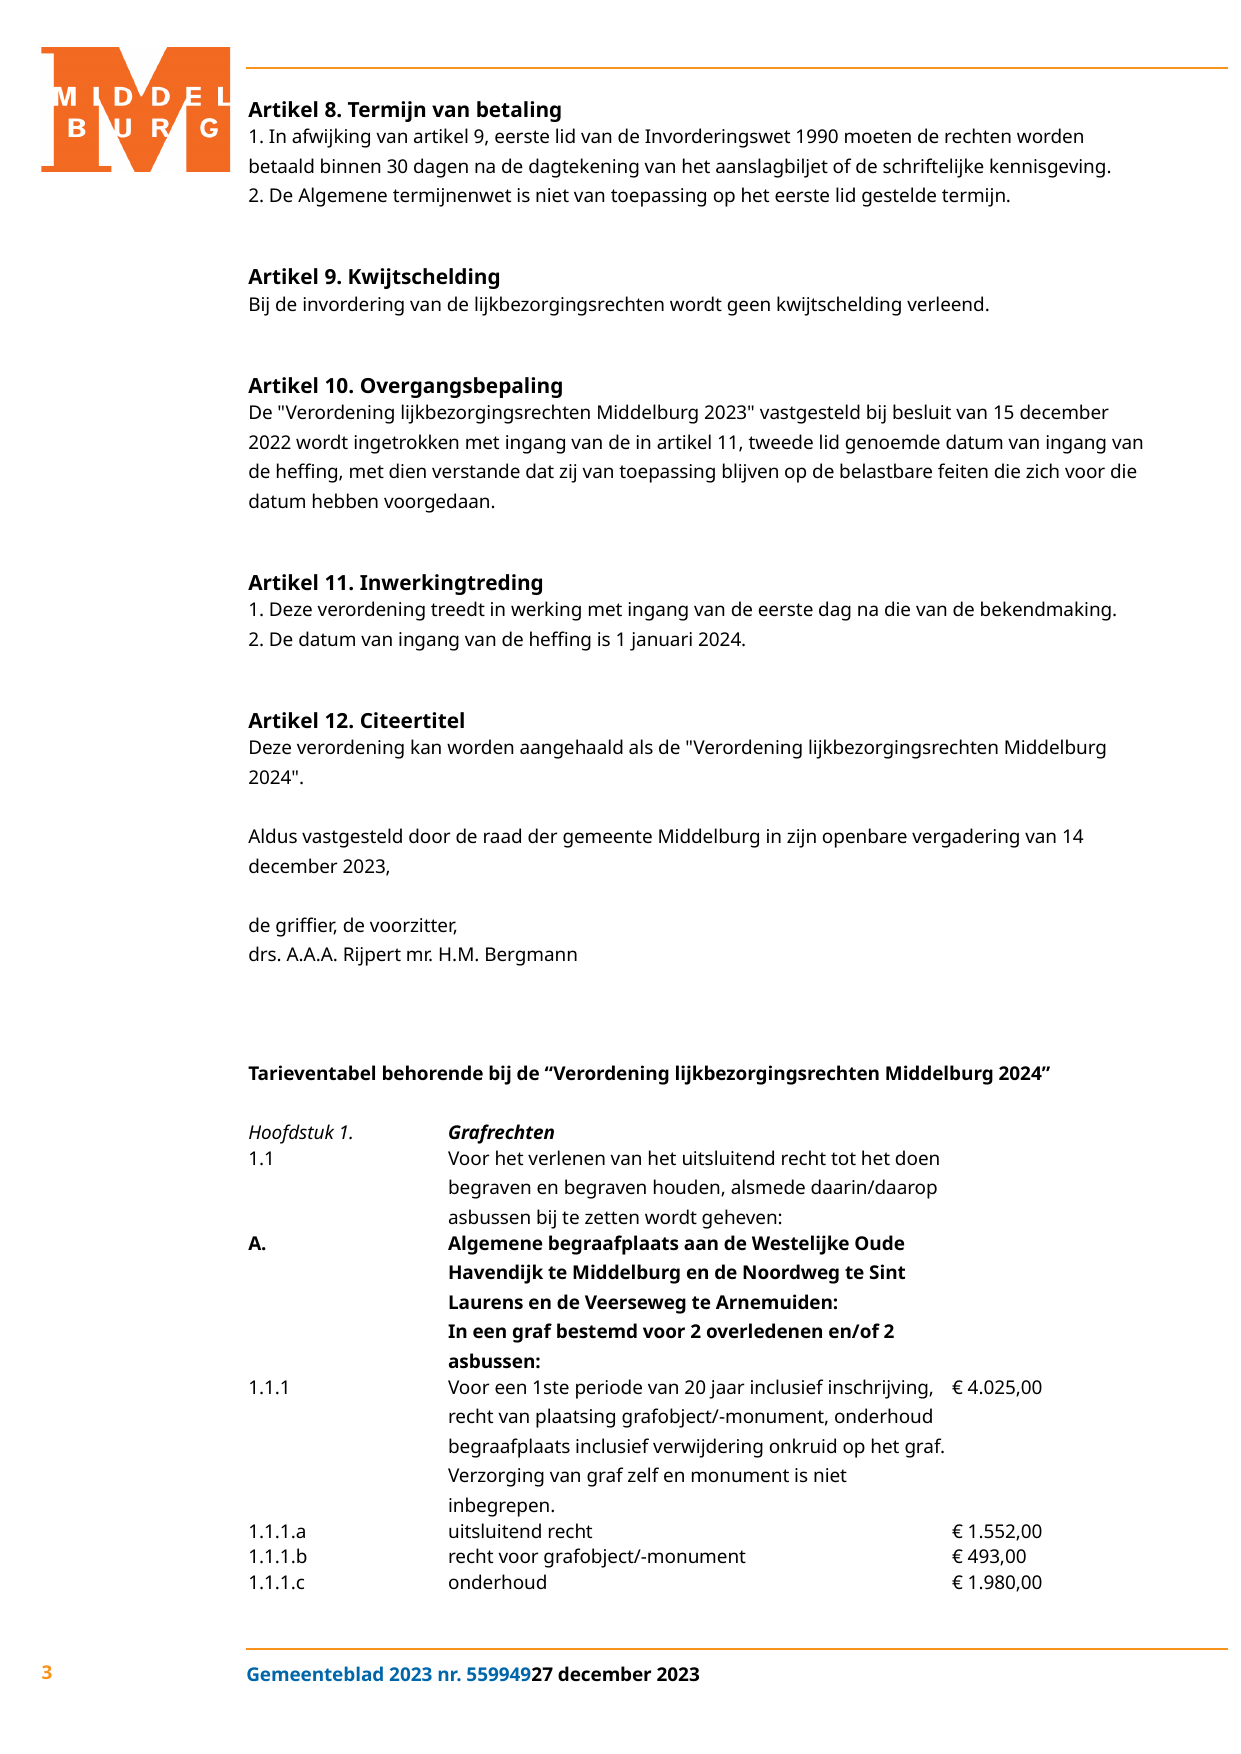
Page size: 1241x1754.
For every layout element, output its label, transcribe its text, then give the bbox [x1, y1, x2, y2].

table_cell Voor een 1ste periode van 20 jaar inclusief inschrijving, recht van plaatsing grafobject/-monument, onderhoud begraafplaats inclusief verwijdering onkruid op het graf. Verzorging van graf zelf en monument is niet inbegrepen. [448, 1374, 952, 1518]
table_cell onderhoud [448, 1569, 952, 1595]
text drs. A.A.A. Rijpert mr. H.M. Bergmann [248, 942, 1152, 967]
table_cell 1.1.1.a [248, 1518, 448, 1544]
table_cell 1.1.1.c [248, 1569, 448, 1595]
text Deze verordening kan worden aangehaald als de "Verordening lijkbezorgingsrechten Middelburg 2024". [248, 734, 1152, 790]
text Tarieventabel behorende bij de “Verordening lijkbezorgingsrechten Middelburg 2024” [248, 1060, 1152, 1086]
text Artikel 12. Citeertitel [248, 706, 1152, 734]
table_cell € 4.025,00 [952, 1374, 1152, 1518]
table_cell uitsluitend recht [448, 1518, 952, 1544]
table_cell € 493,00 [952, 1544, 1152, 1569]
table_header [952, 1119, 1152, 1145]
table_cell Voor het verlenen van het uitsluitend recht tot het doen begraven en begraven houden, alsmede daarin/daarop asbussen bij te zetten wordt geheven: [448, 1145, 952, 1230]
text Artikel 8. Termijn van betaling [248, 95, 1152, 123]
table_cell Algemene begraafplaats aan de Westelijke Oude Havendijk te Middelburg en de Noordweg te Sint Laurens en de Veerseweg te Arnemuiden: In een graf bestemd voor 2 overledenen en/of 2 asbussen: [448, 1230, 952, 1374]
table_header Grafrechten [448, 1119, 952, 1145]
table_cell [952, 1230, 1152, 1374]
text 1. Deze verordening treedt in werking met ingang van de eerste dag na die van de bekendmaking. [248, 596, 1152, 622]
picture [41, 47, 231, 172]
text Aldus vastgesteld door de raad der gemeente Middelburg in zijn openbare vergadering van 14 december 2023, [248, 823, 1152, 878]
text Artikel 11. Inwerkingtreding [248, 568, 1152, 596]
table_cell € 1.552,00 [952, 1518, 1152, 1544]
text Artikel 10. Overgangsbepaling [248, 371, 1152, 399]
table_header Hoofdstuk 1. [248, 1119, 448, 1145]
table_cell 1.1 [248, 1145, 448, 1230]
table_cell [952, 1145, 1152, 1230]
table_cell € 1.980,00 [952, 1569, 1152, 1595]
text Artikel 9. Kwijtschelding [248, 262, 1152, 291]
text Bij de invordering van de lijkbezorgingsrechten wordt geen kwijtschelding verleend. [248, 291, 1152, 317]
text 1. In afwijking van artikel 9, eerste lid van de Invorderingswet 1990 moeten de rechten worden betaald binnen 30 dagen na de dagtekening van het aanslagbiljet of de schriftelijke kennisgeving. [248, 123, 1152, 178]
text 2. De datum van ingang van de heffing is 1 januari 2024. [248, 626, 1152, 652]
text De "Verordening lijkbezorgingsrechten Middelburg 2023" vastgesteld bij besluit van 15 december 2022 wordt ingetrokken met ingang van de in artikel 11, tweede lid genoemde datum van ingang van de heffing, met dien verstande dat zij van toepassing blijven op de belastbare feiten die zich voor die datum hebben voorgedaan. [248, 399, 1152, 514]
table_cell recht voor grafobject/-monument [448, 1544, 952, 1569]
text de griffier, de voorzitter, [248, 912, 1152, 938]
table_cell 1.1.1.b [248, 1544, 448, 1569]
text 2. De Algemene termijnenwet is niet van toepassing op het eerste lid gestelde termijn. [248, 182, 1152, 208]
table_cell A. [248, 1230, 448, 1374]
table_cell 1.1.1 [248, 1374, 448, 1518]
